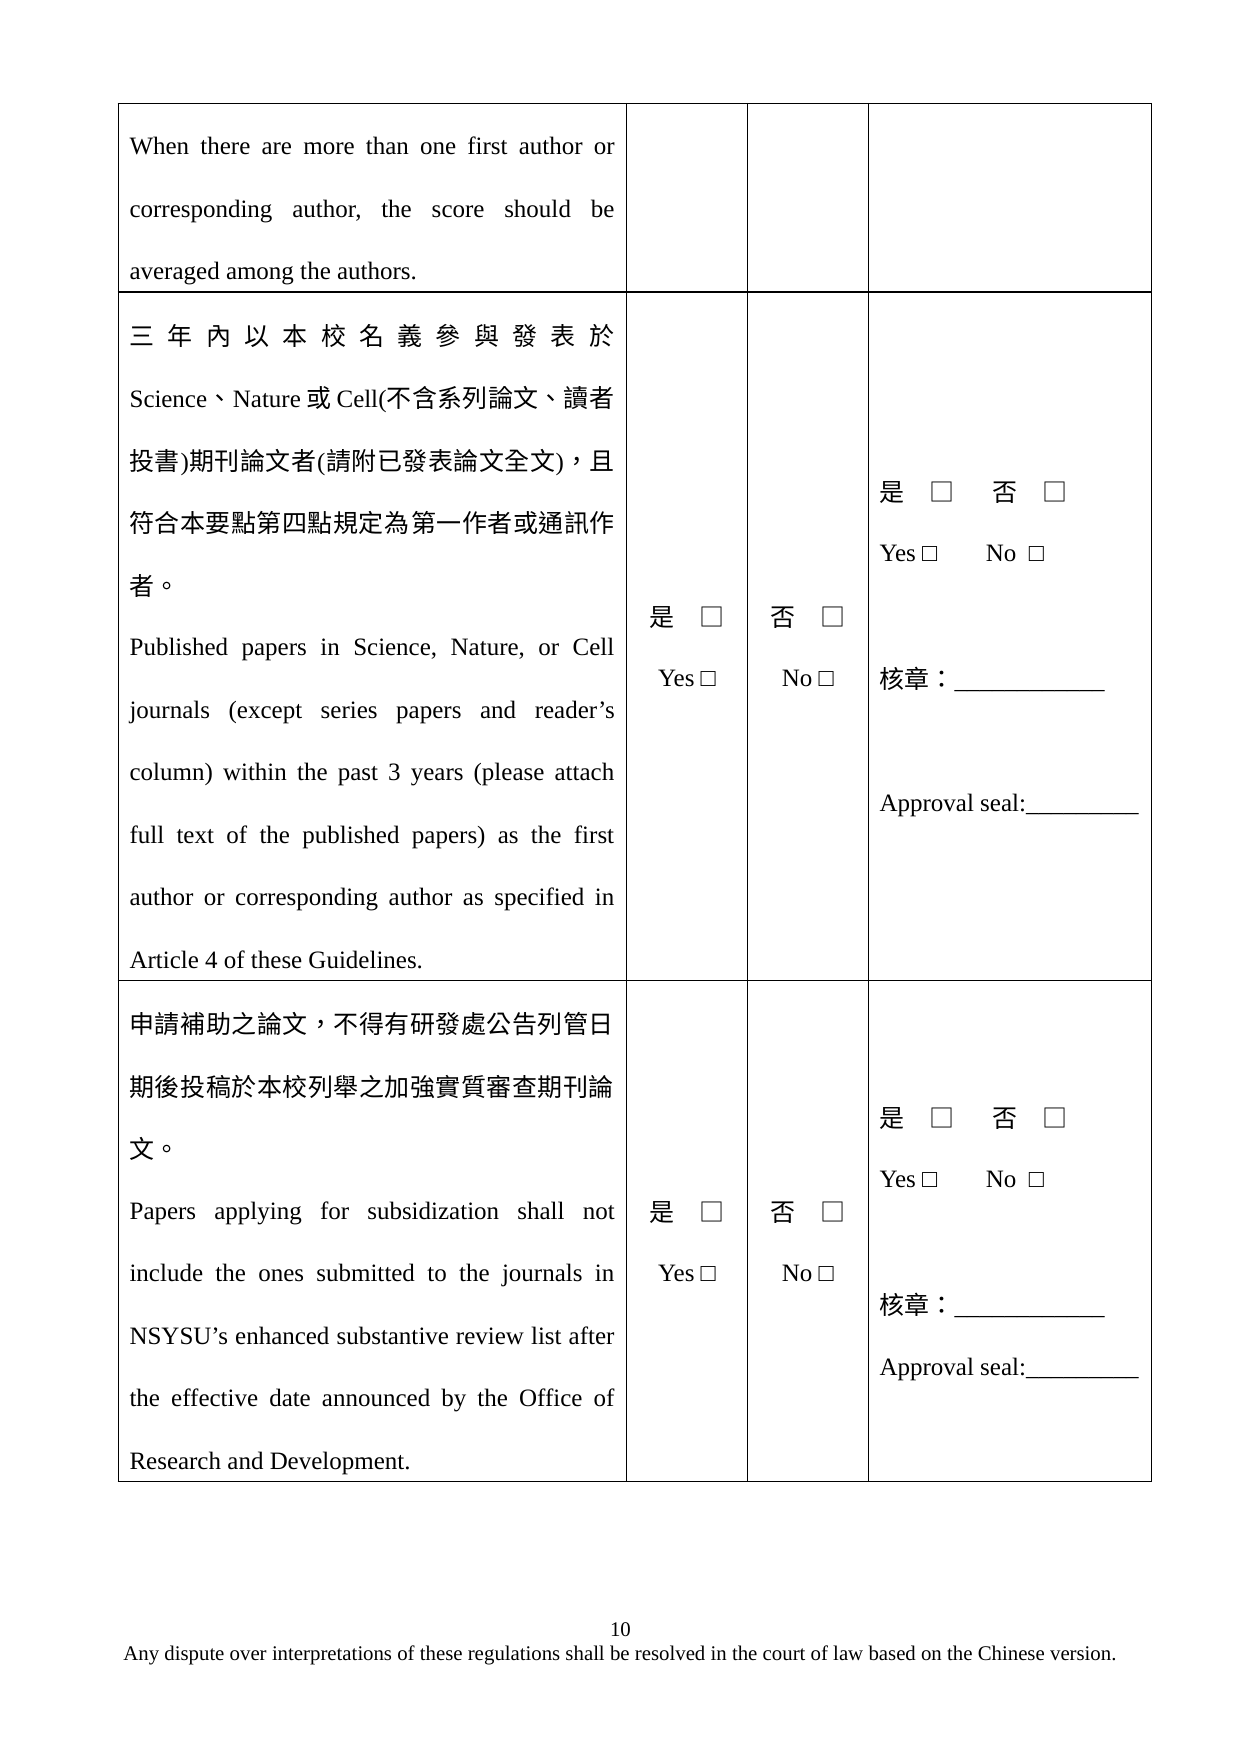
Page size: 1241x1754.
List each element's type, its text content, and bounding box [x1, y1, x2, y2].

table_cell 是 □ 否 □ Yes □ No □ 核章：____________ Approval seal:­­­­­­­­­_________ [869, 981, 1151, 1481]
table_cell 是 □ 否 □ Yes □ No □ 核章：____________ Approval seal:­­­­­­­­­_________ [869, 293, 1151, 980]
table_cell 是 □ Yes □ [627, 981, 747, 1481]
table_cell 否 □ No □ [748, 981, 868, 1481]
table_cell 申請補助之論文，不得有研發處公告列管日期後投稿於本校列舉之加強實質審查期刊論文。 Papers applying for subsidization shall not include the ones submitted to the journals in NSYSU’s enhanced substantive review list after the effective date announced by the Office of Research and Development. [119, 981, 626, 1481]
table_cell [869, 104, 1151, 291]
table_cell When there are more than one first author or corresponding author, the score should be averaged among the authors. [119, 104, 626, 291]
table_cell 否 □ No □ [748, 293, 868, 980]
table_cell [748, 104, 868, 291]
table_cell 三年內以本校名義參與發表於Science、Nature或Cell(不含系列論文、讀者投書)期刊論文者(請附已發表論文全文)，且符合本要點第四點規定為第一作者或通訊作者。 Published papers in Science, Nature, or Cell journals (except series papers and reader’s column) within the past 3 years (please attach full text of the published papers) as the first author or corresponding author as specified in Article 4 of these Guidelines. [119, 293, 626, 980]
table_cell 是 □ Yes □ [627, 293, 747, 980]
table_cell [627, 104, 747, 291]
